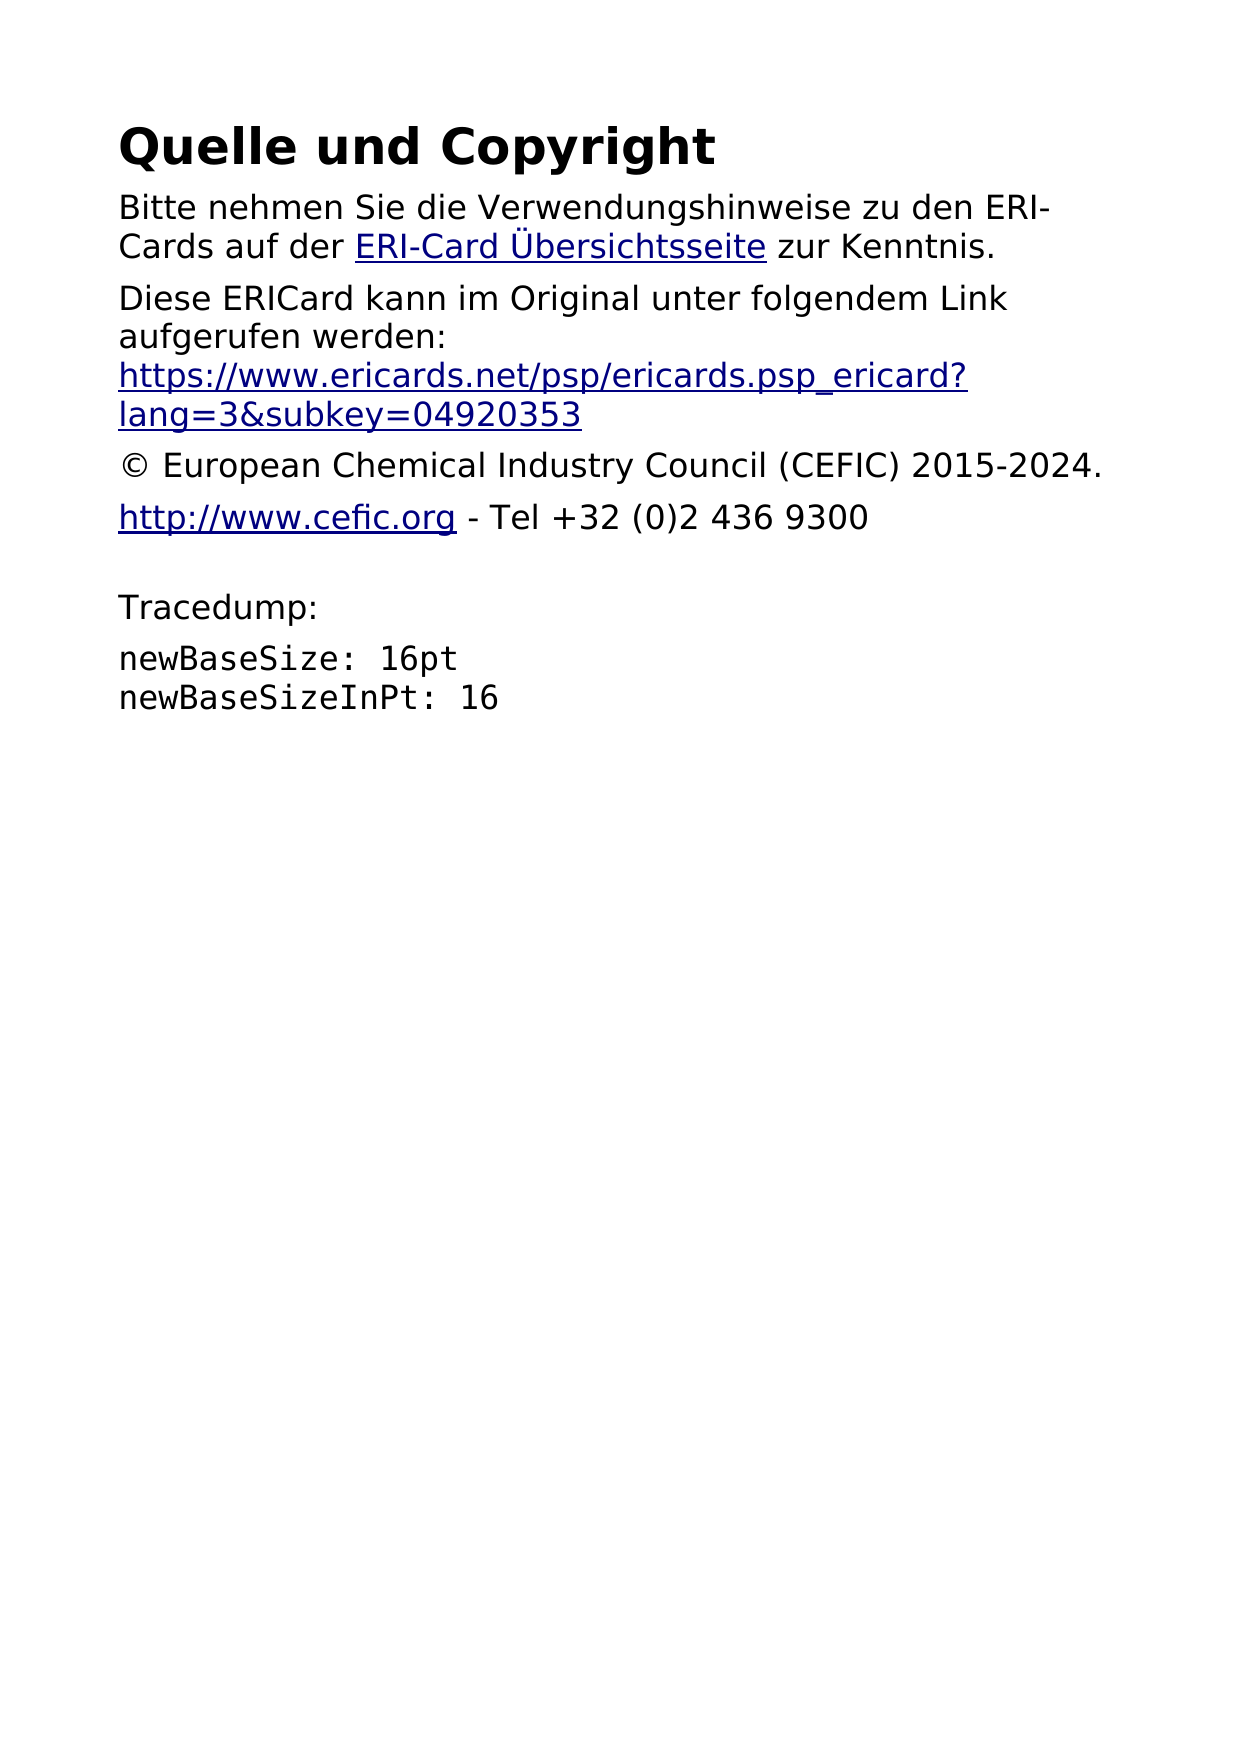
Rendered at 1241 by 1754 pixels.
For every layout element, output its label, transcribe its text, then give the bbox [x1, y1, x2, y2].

text © European Chemical Industry Council (CEFIC) 2015-2024. [118, 447, 1122, 486]
text http://www.cefic.org - Tel +32 (0)2 436 9300 [118, 498, 1122, 537]
subtitle Quelle und Copyright [118, 118, 1122, 176]
text Bitte nehmen Sie die Verwendungshinweise zu den ERI-Cards auf der ERI-Card Übersichtsseite zur Kenntnis. [118, 189, 1122, 267]
text Diese ERICard kann im Original unter folgendem Link aufgerufen werden: https://www.ericards.net/psp/ericards.psp_ericard?lang=3&subkey=04920353 [118, 279, 1122, 434]
text Tracedump: [118, 550, 1122, 627]
text newBaseSize: 16pt newBaseSizeInPt: 16 [118, 640, 1122, 718]
